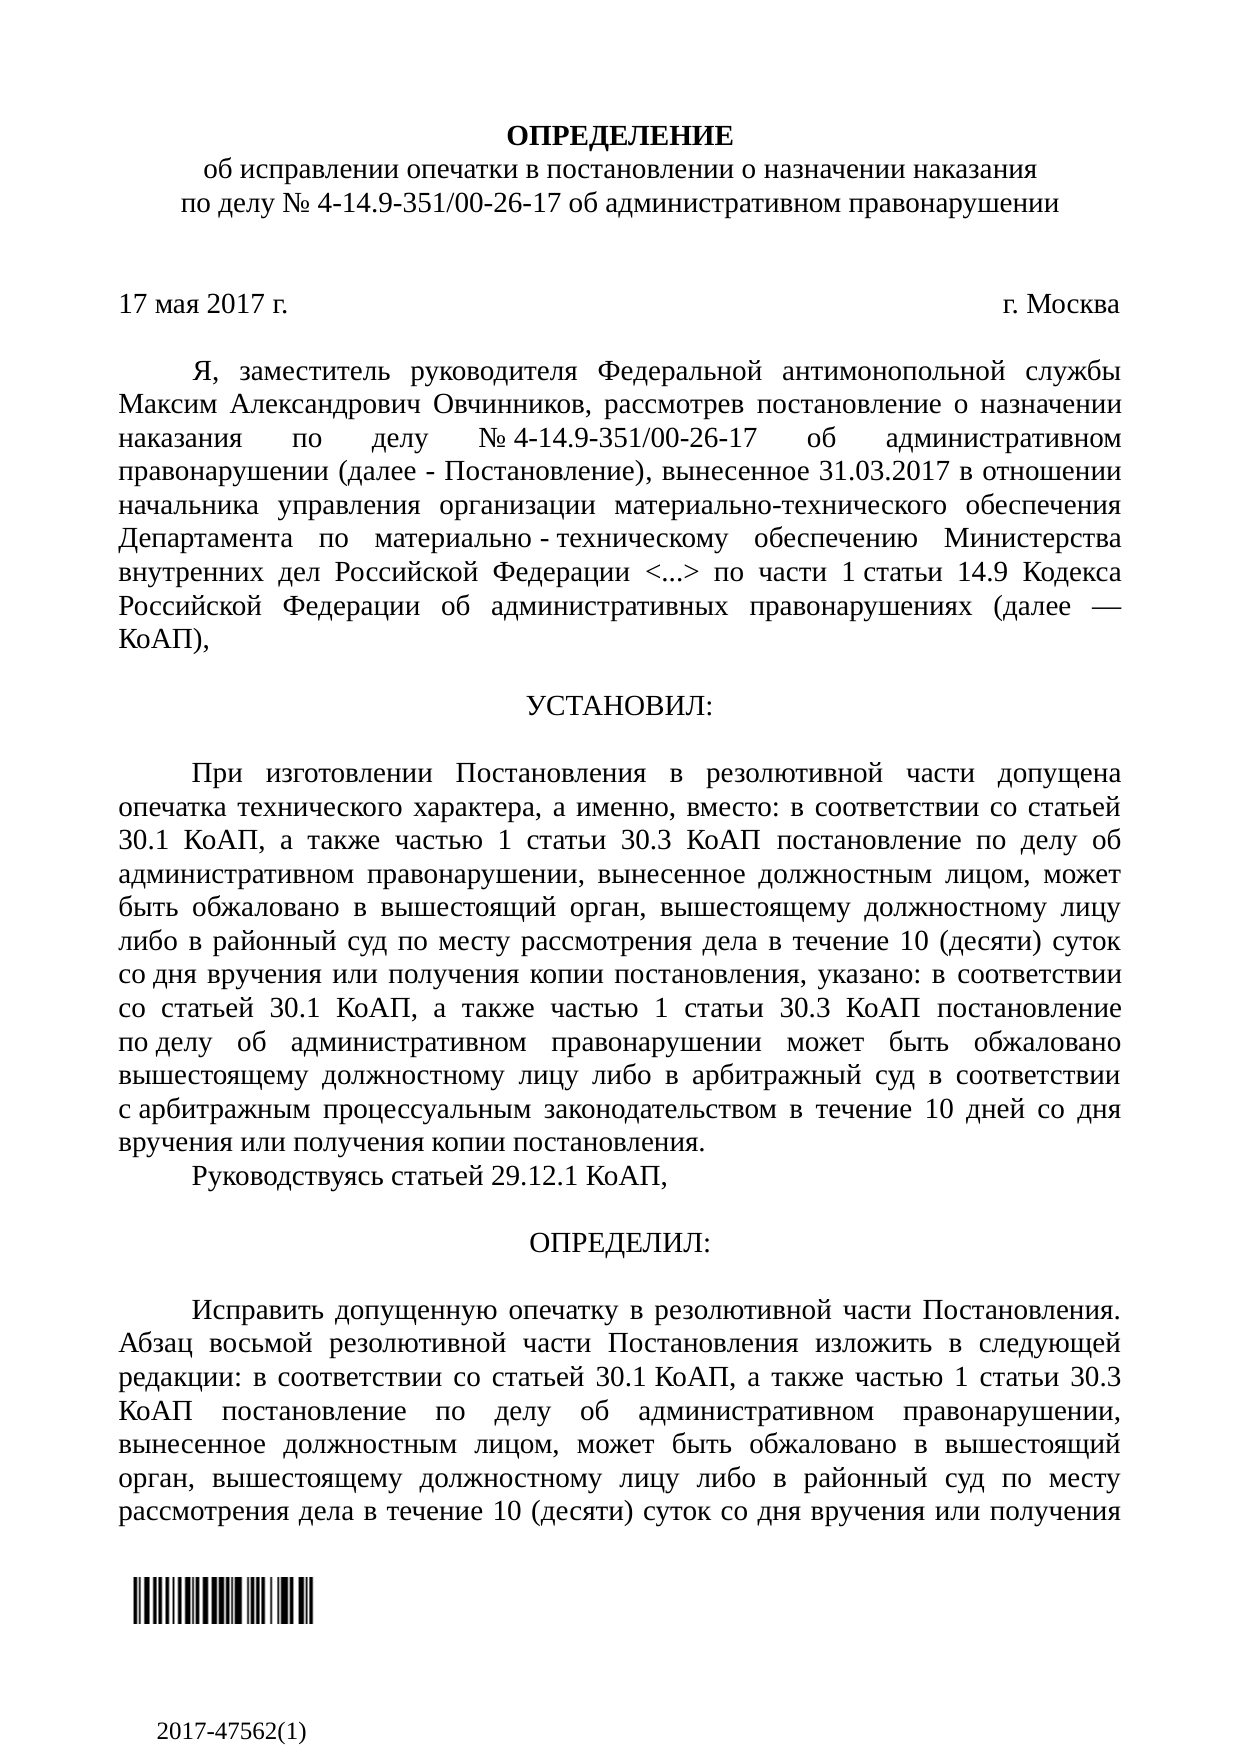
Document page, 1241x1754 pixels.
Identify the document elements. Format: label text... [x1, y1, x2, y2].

subtitle ОПРЕДЕЛЕНИЕ [118, 118, 1122, 152]
text Я, заместитель руководителя Федеральной антимонопольной службы Максим Александрович Овчинников, рассмотрев постановление о назначении наказания по делу № 4-14.9-351/00-26-17 об административном правонарушении (далее - Постановление), вынесенное 31.03.2017 в отношении начальника управления организации материально-технического обеспечения Департамента по материально - техническому обеспечению Министерства внутренних дел Российской Федерации <...> по части 1 статьи 14.9 Кодекса Российской Федерации об административных правонарушениях (далее — КоАП), [118, 353, 1122, 655]
text 17 мая 2017 г. г. Москва [118, 286, 1122, 319]
text Исправить допущенную опечатку в резолютивной части Постановления. Абзац восьмой резолютивной части Постановления изложить в следующей редакции: в соответствии со статьей 30.1 КоАП, а также частью 1 статьи 30.3 КоАП постановление по делу об административном правонарушении, вынесенное должностным лицом, может быть обжаловано в вышестоящий орган, вышестоящему должностному лицу либо в районный суд по месту рассмотрения дела в течение 10 (десяти) суток со дня вручения или получения [118, 1292, 1122, 1527]
subtitle по делу № 4-14.9-351/00-26-17 об административном правонарушении [118, 185, 1122, 219]
picture [118, 1577, 331, 1624]
text При изготовлении Постановления в резолютивной части допущена опечатка технического характера, а именно, вместо: в соответствии со статьей 30.1 КоАП, а также частью 1 статьи 30.3 КоАП постановление по делу об административном правонарушении, вынесенное должностным лицом, может быть обжаловано в вышестоящий орган, вышестоящему должностному лицу либо в районный суд по месту рассмотрения дела в течение 10 (десяти) суток со дня вручения или получения копии постановления, указано: в соответствии со статьей 30.1 КоАП, а также частью 1 статьи 30.3 КоАП постановление по делу об административном правонарушении может быть обжаловано вышестоящему должностному лицу либо в арбитражный суд в соответствии с арбитражным процессуальным законодательством в течение 10 дней со дня вручения или получения копии постановления. [118, 755, 1122, 1158]
text Руководствуясь статьей 29.12.1 КоАП, [118, 1158, 1122, 1191]
subtitle об исправлении опечатки в постановлении о назначении наказания [118, 152, 1122, 185]
text УСТАНОВИЛ: [117, 688, 1122, 722]
text ОПРЕДЕЛИЛ: [118, 1225, 1122, 1258]
